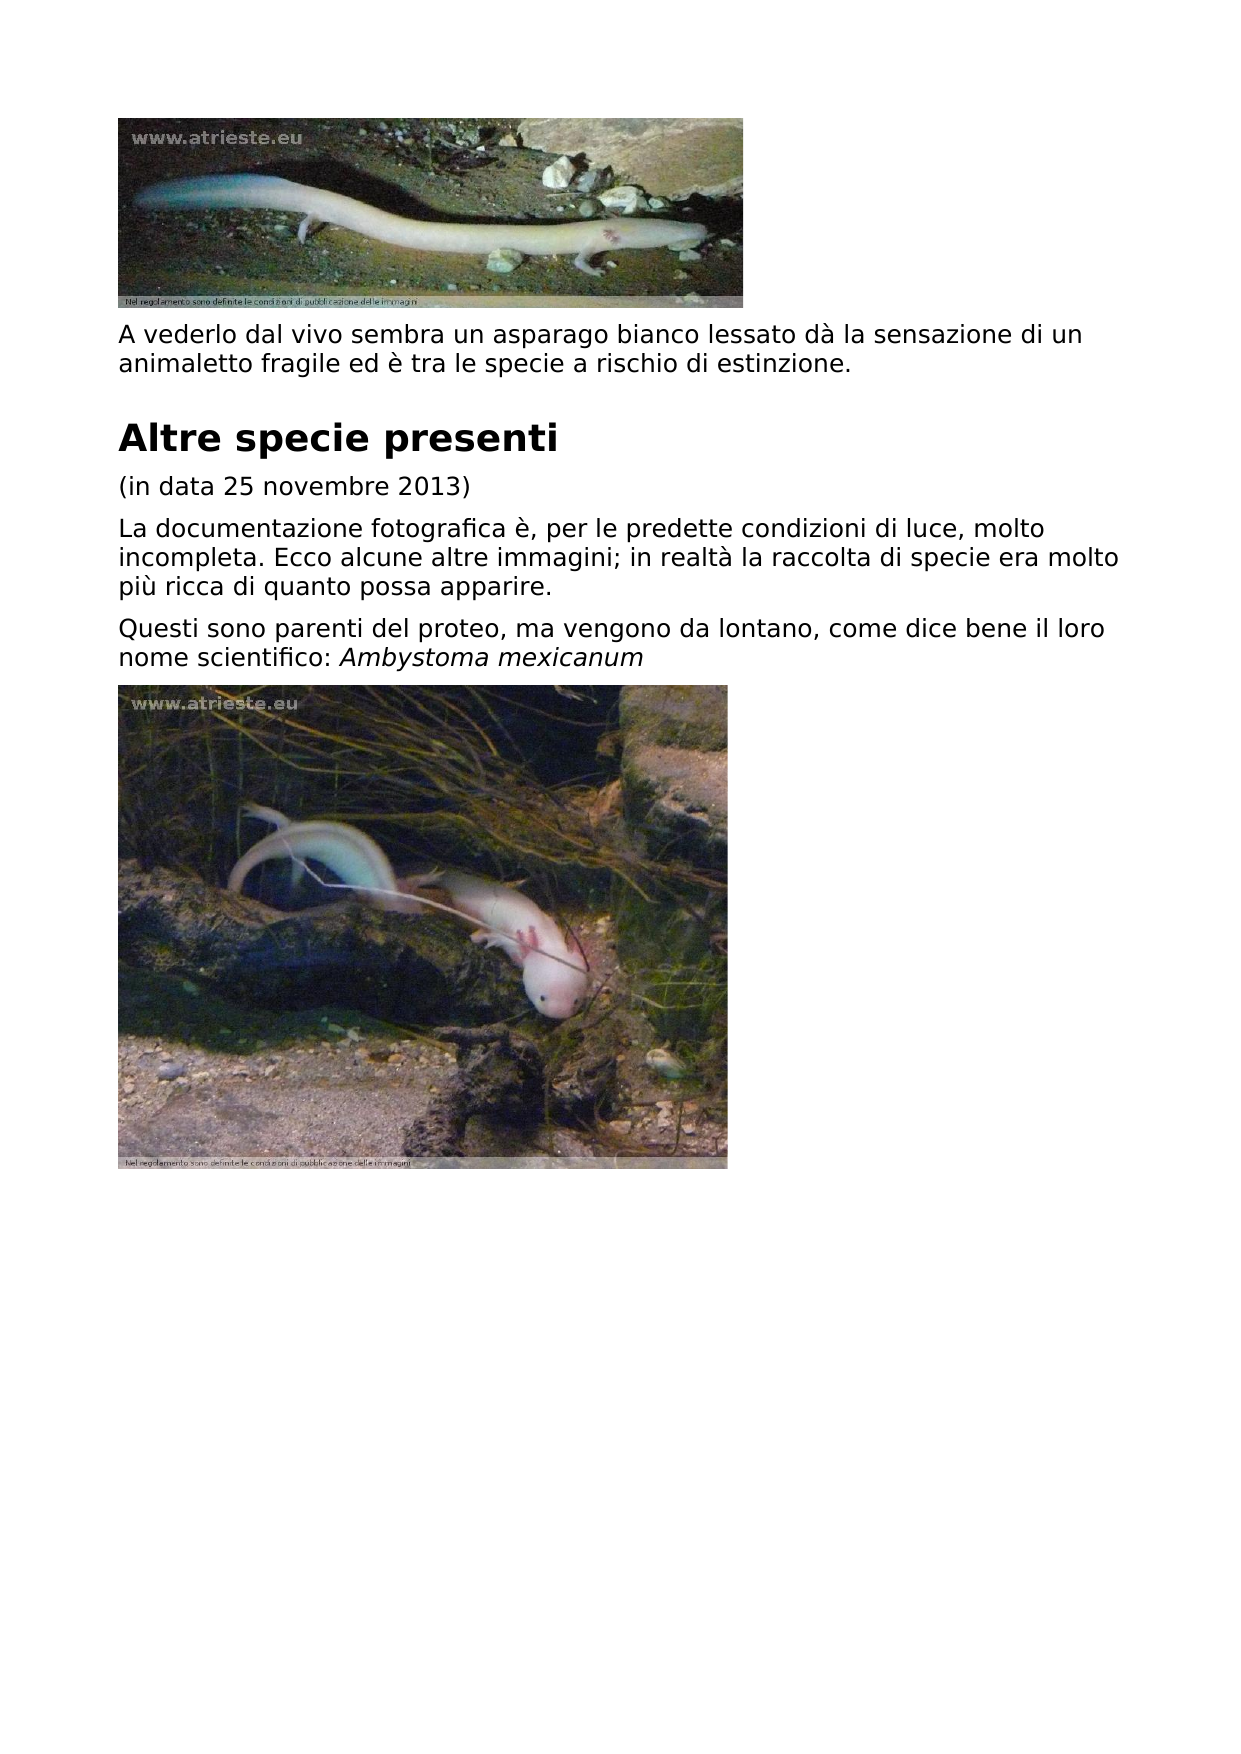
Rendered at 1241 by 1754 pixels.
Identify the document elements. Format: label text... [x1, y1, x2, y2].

text La documentazione fotografica è, per le predette condizioni di luce, molto incompleta. Ecco alcune altre immagini; in realtà la raccolta di specie era molto più ricca di quanto possa apparire. [118, 514, 1122, 602]
text Questi sono parenti del proteo, ma vengono da lontano, come dice bene il loro nome scientifico: Ambystoma mexicanum [118, 614, 1122, 672]
text (in data 25 novembre 2013) [118, 472, 1122, 502]
text A vederlo dal vivo sembra un asparago bianco lessato dà la sensazione di un animaletto fragile ed è tra le specie a rischio di estinzione. [118, 321, 1122, 379]
picture [118, 118, 744, 308]
subtitle Altre specie presenti [118, 416, 1122, 460]
picture [118, 685, 728, 1169]
